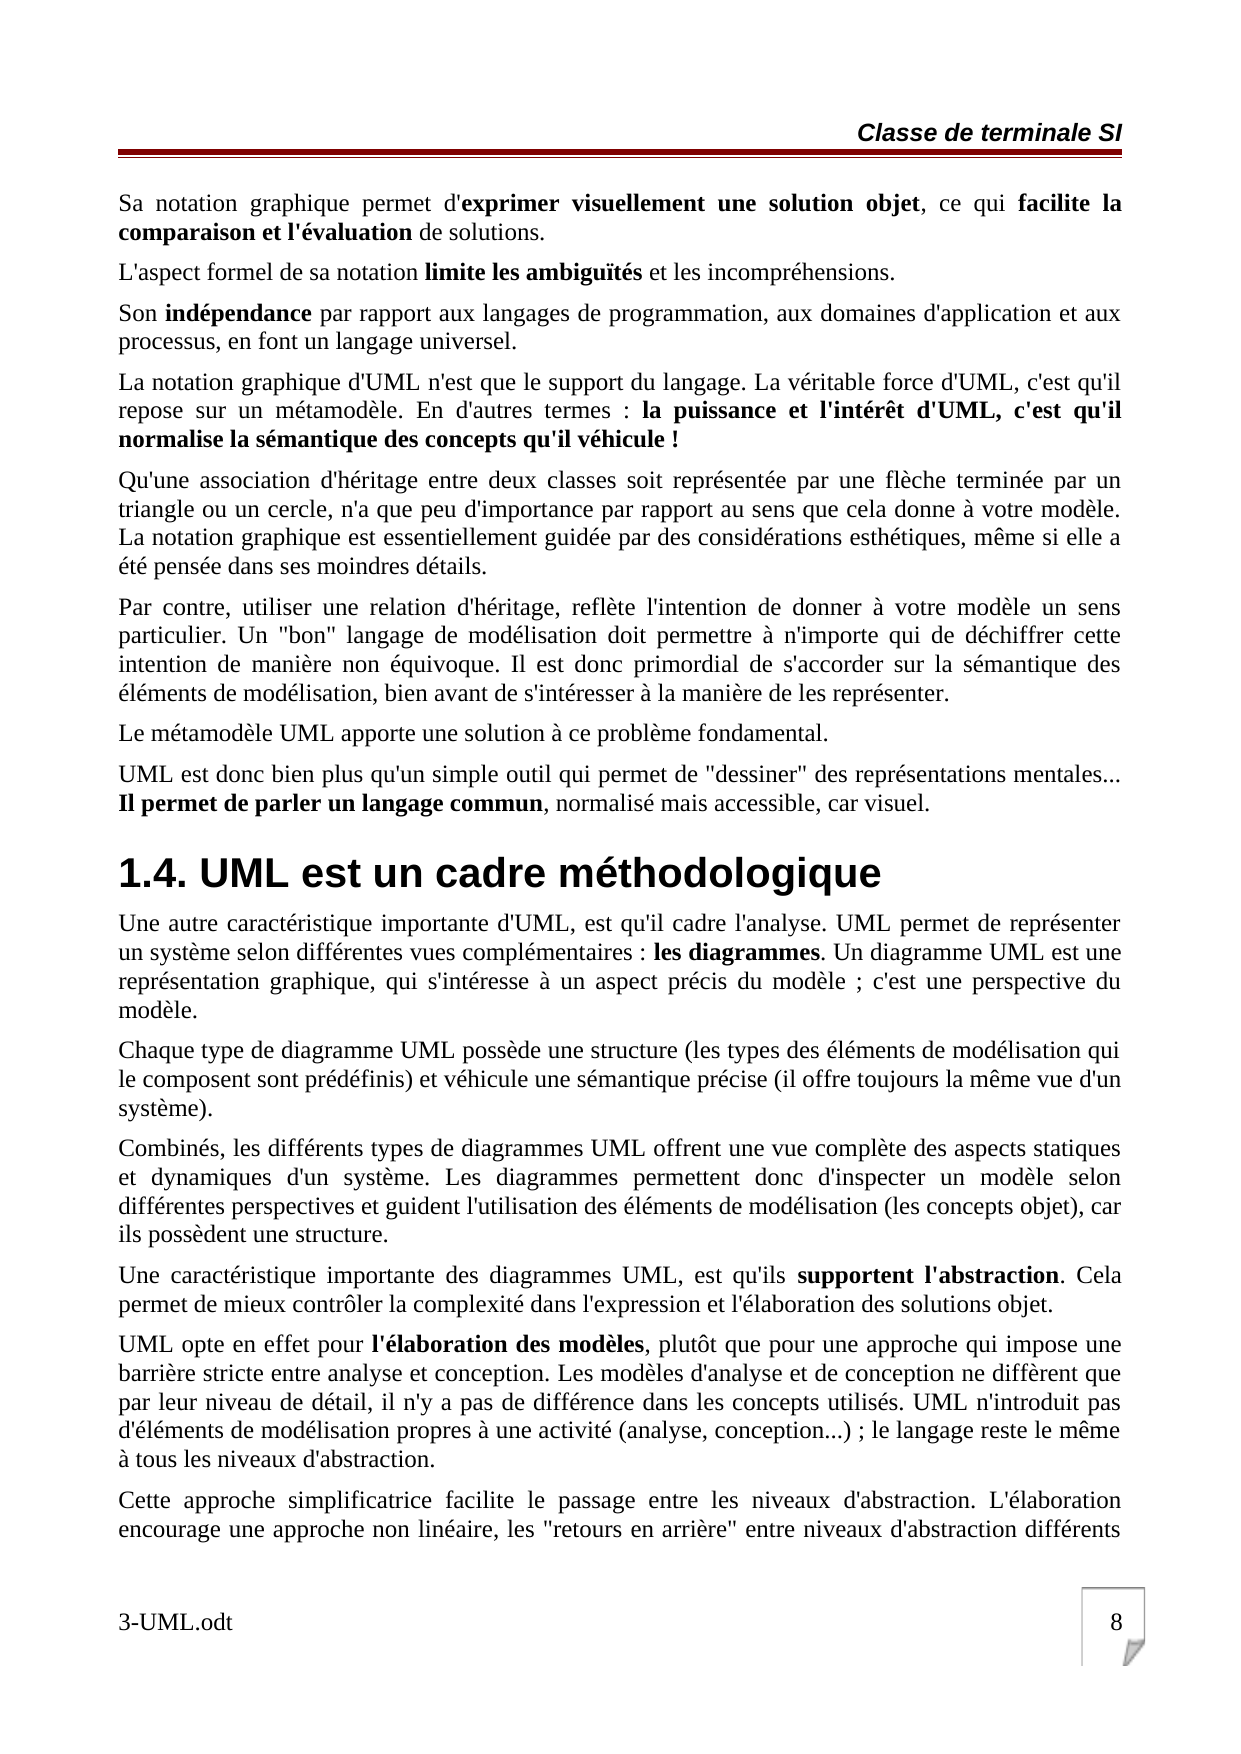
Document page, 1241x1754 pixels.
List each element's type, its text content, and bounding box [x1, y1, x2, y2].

text UML est donc bien plus qu'un simple outil qui permet de "dessiner" des représentations mentales... Il permet de parler un langage commun, normalisé mais accessible, car visuel. [118, 759, 1122, 816]
text L'aspect formel de sa notation limite les ambiguïtés et les incompréhensions. [118, 257, 1122, 286]
text Combinés, les différents types de diagrammes UML offrent une vue complète des aspects statiques et dynamiques d'un système. Les diagrammes permettent donc d'inspecter un modèle selon différentes perspectives et guident l'utilisation des éléments de modélisation (les concepts objet), car ils possèdent une structure. [118, 1133, 1122, 1248]
text La notation graphique d'UML n'est que le support du langage. La véritable force d'UML, c'est qu'il repose sur un métamodèle. En d'autres termes : la puissance et l'intérêt d'UML, c'est qu'il normalise la sémantique des concepts qu'il véhicule ! [118, 367, 1122, 453]
text Chaque type de diagramme UML possède une structure (les types des éléments de modélisation qui le composent sont prédéfinis) et véhicule une sémantique précise (il offre toujours la même vue d'un système). [118, 1035, 1122, 1122]
text Le métamodèle UML apporte une solution à ce problème fondamental. [118, 718, 1122, 747]
text Une caractéristique importante des diagrammes UML, est qu'ils supportent l'abstraction. Cela permet de mieux contrôler la complexité dans l'expression et l'élaboration des solutions objet. [118, 1260, 1122, 1318]
subtitle 1.4. UML est un cadre méthodologique [118, 849, 1122, 897]
text UML opte en effet pour l'élaboration des modèles, plutôt que pour une approche qui impose une barrière stricte entre analyse et conception. Les modèles d'analyse et de conception ne diffèrent que par leur niveau de détail, il n'y a pas de différence dans les concepts utilisés. UML n'introduit pas d'éléments de modélisation propres à une activité (analyse, conception...) ; le langage reste le même à tous les niveaux d'abstraction. [118, 1329, 1122, 1473]
text Son indépendance par rapport aux langages de programmation, aux domaines d'application et aux processus, en font un langage universel. [118, 298, 1122, 355]
text Qu'une association d'héritage entre deux classes soit représentée par une flèche terminée par un triangle ou un cercle, n'a que peu d'importance par rapport au sens que cela donne à votre modèle. La notation graphique est essentiellement guidée par des considérations esthétiques, même si elle a été pensée dans ses moindres détails. [118, 465, 1122, 580]
text Sa notation graphique permet d'exprimer visuellement une solution objet, ce qui facilite la comparaison et l'évaluation de solutions. [118, 188, 1122, 245]
text Par contre, utiliser une relation d'héritage, reflète l'intention de donner à votre modèle un sens particulier. Un "bon" langage de modélisation doit permettre à n'importe qui de déchiffrer cette intention de manière non équivoque. Il est donc primordial de s'accorder sur la sémantique des éléments de modélisation, bien avant de s'intéresser à la manière de les représenter. [118, 592, 1122, 707]
text Une autre caractéristique importante d'UML, est qu'il cadre l'analyse. UML permet de représenter un système selon différentes vues complémentaires : les diagrammes. Un diagramme UML est une représentation graphique, qui s'intéresse à un aspect précis du modèle ; c'est une perspective du modèle. [118, 908, 1122, 1023]
text Cette approche simplificatrice facilite le passage entre les niveaux d'abstraction. L'élaboration encourage une approche non linéaire, les "retours en arrière" entre niveaux d'abstraction différents [118, 1485, 1122, 1542]
